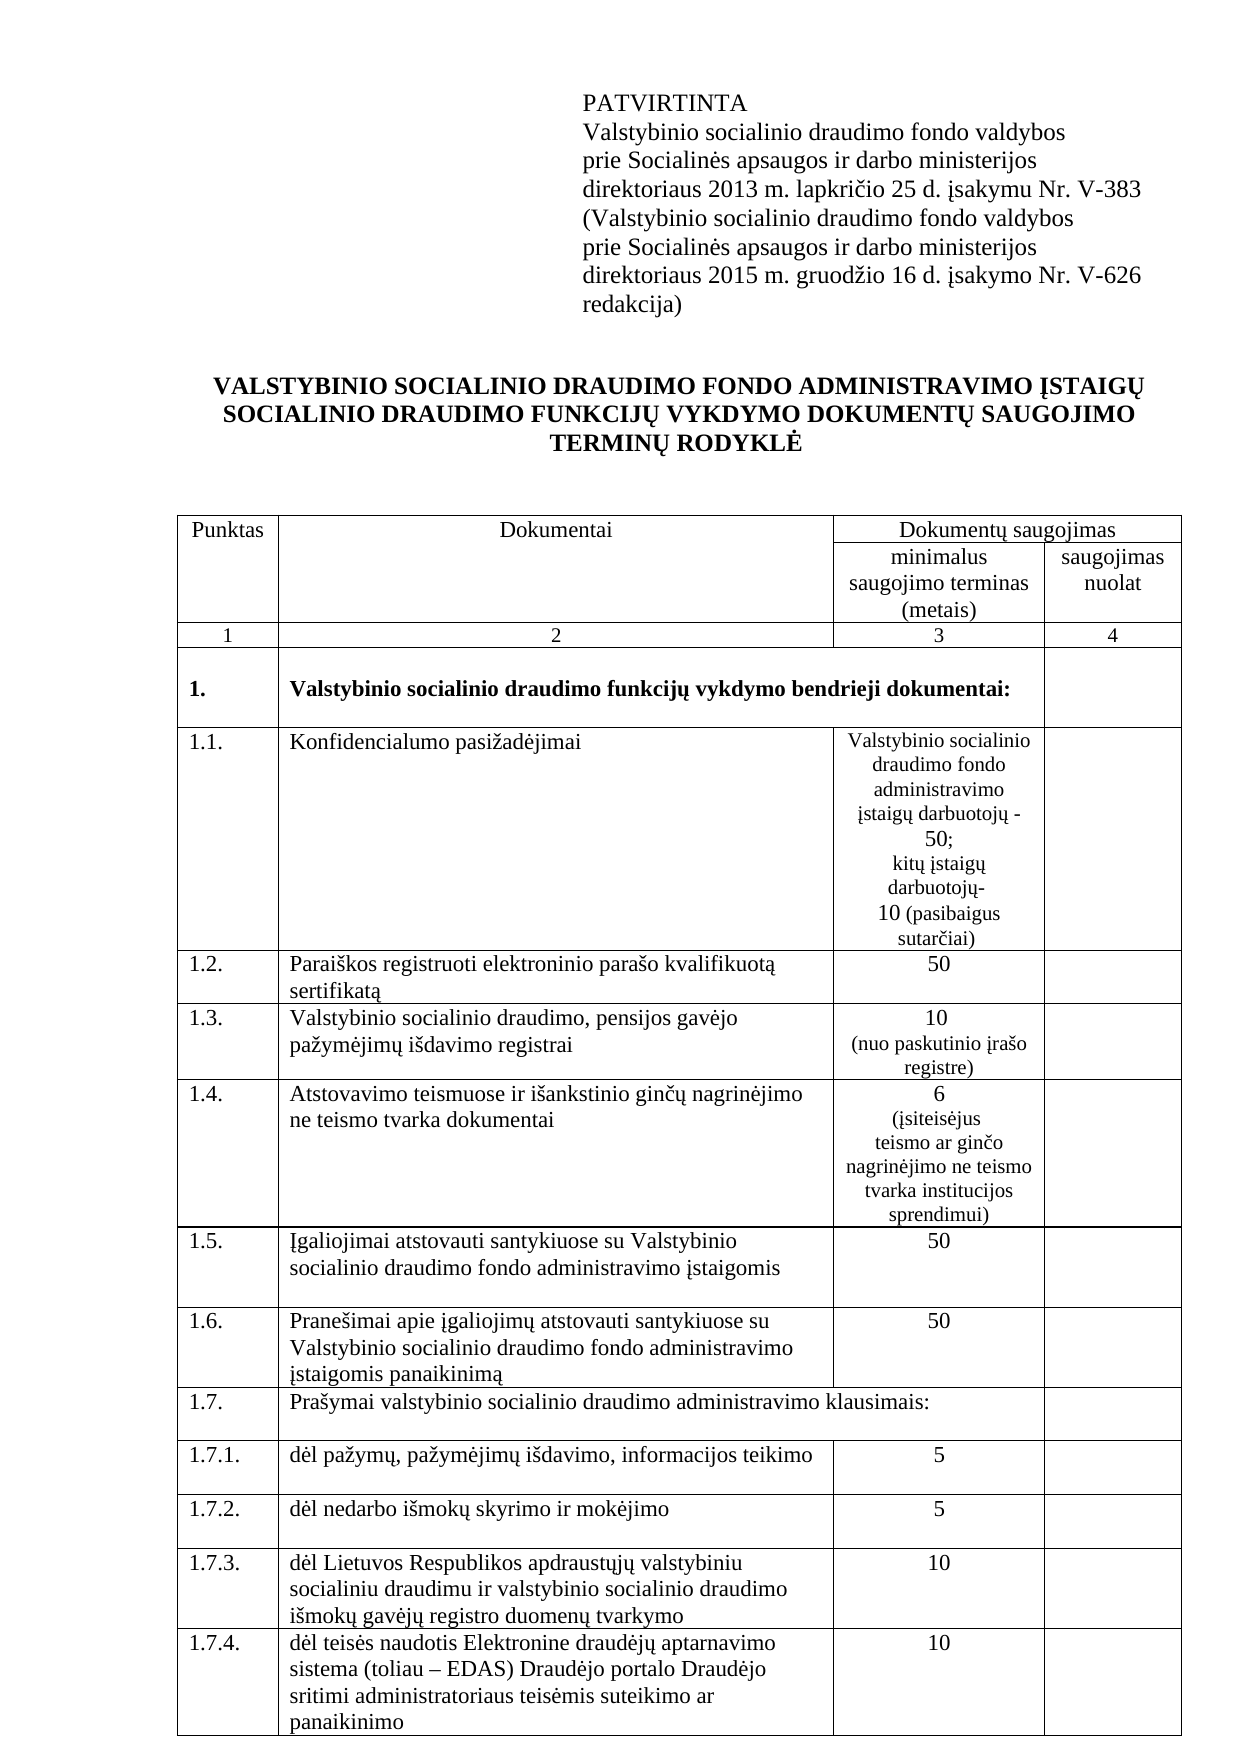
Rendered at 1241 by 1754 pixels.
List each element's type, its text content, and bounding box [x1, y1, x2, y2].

text PATVIRTINTA [582, 88, 1181, 117]
table_cell 1.3. [178, 1004, 278, 1079]
table_cell [1045, 1228, 1181, 1307]
table_cell [1045, 1388, 1181, 1440]
table_header Dokumentai [279, 516, 833, 622]
table_cell Valstybinio socialinio draudimo funkcijų vykdymo bendrieji dokumentai: [279, 648, 1044, 727]
table_cell 4 [1045, 623, 1181, 647]
table_cell saugojimas nuolat [1045, 543, 1181, 622]
table_cell 1.7.3. [178, 1549, 278, 1628]
table_cell [1045, 1308, 1181, 1387]
table_cell 1.7. [178, 1388, 278, 1440]
table_cell Valstybinio socialinio draudimo fondo administravimo įstaigų darbuotojų -50; kitų įstaigų darbuotojų- 10 (pasibaigus sutarčiai) [834, 728, 1044, 949]
table_cell 1 [178, 623, 278, 647]
table_cell 1.5. [178, 1228, 278, 1307]
table_cell 5 [834, 1441, 1044, 1494]
table_cell 10 (nuo paskutinio įrašo registre) [834, 1004, 1044, 1079]
text VALSTYBINIO SOCIALINIO DRAUDIMO FONDO ADMINISTRAVIMO ĮSTAIGŲ [177, 371, 1181, 399]
text Valstybinio socialinio draudimo fondo valdybos [582, 117, 1181, 146]
table_cell 1.2. [178, 951, 278, 1003]
table_cell 10 [834, 1629, 1044, 1734]
text (Valstybinio socialinio draudimo fondo valdybos [582, 203, 1181, 232]
table_cell [1045, 648, 1181, 727]
table_cell 1.6. [178, 1308, 278, 1387]
table_cell 1.7.2. [178, 1495, 278, 1548]
table_cell [1045, 728, 1181, 949]
table_cell 1.7.1. [178, 1441, 278, 1494]
text direktoriaus 2013 m. lapkričio 25 d. įsakymu Nr. V-383 [582, 174, 1181, 203]
table_cell 1.7.4. [178, 1629, 278, 1734]
text SOCIALINIO DRAUDIMO FUNKCIJŲ VYKDYMO DOKUMENTŲ SAUGOJIMO TERMINŲ RODYKLĖ [177, 399, 1181, 457]
table_cell 2 [279, 623, 833, 647]
table_cell 1.4. [178, 1080, 278, 1226]
table_cell 50 [834, 1228, 1044, 1307]
table_cell 1.1. [178, 728, 278, 949]
table_cell [1045, 1004, 1181, 1079]
table_cell [1045, 1495, 1181, 1548]
table_cell dėl teisės naudotis Elektronine draudėjų aptarnavimo sistema (toliau – EDAS) Draudėjo portalo Draudėjo sritimi administratoriaus teisėmis suteikimo ar panaikinimo [279, 1629, 833, 1734]
text direktoriaus 2015 m. gruodžio 16 d. įsakymo Nr. V-626 [582, 261, 1181, 289]
table_cell 1. [178, 648, 278, 727]
table_cell [1045, 1441, 1181, 1494]
table_cell Valstybinio socialinio draudimo, pensijos gavėjo pažymėjimų išdavimo registrai [279, 1004, 833, 1079]
table_cell [1045, 1080, 1181, 1226]
table_cell Įgaliojimai atstovauti santykiuose su Valstybinio socialinio draudimo fondo administravimo įstaigomis [279, 1228, 833, 1307]
table_cell [1045, 951, 1181, 1003]
table_cell [1045, 1629, 1181, 1734]
table_cell dėl pažymų, pažymėjimų išdavimo, informacijos teikimo [279, 1441, 833, 1494]
table_cell 6 (įsiteisėjus teismo ar ginčo nagrinėjimo ne teismo tvarka institucijos sprendimui) [834, 1080, 1044, 1226]
table_cell minimalus saugojimo terminas (metais) [834, 543, 1044, 622]
table_cell Paraiškos registruoti elektroninio parašo kvalifikuotą sertifikatą [279, 951, 833, 1003]
text prie Socialinės apsaugos ir darbo ministerijos [582, 232, 1181, 261]
table_cell 50 [834, 1308, 1044, 1387]
table_cell 3 [834, 623, 1044, 647]
table_cell dėl Lietuvos Respublikos apdraustųjų valstybiniu socialiniu draudimu ir valstybinio socialinio draudimo išmokų gavėjų registro duomenų tvarkymo [279, 1549, 833, 1628]
table_header Punktas [178, 516, 278, 622]
table_cell Pranešimai apie įgaliojimų atstovauti santykiuose su Valstybinio socialinio draudimo fondo administravimo įstaigomis panaikinimą [279, 1308, 833, 1387]
table_header Dokumentų saugojimas [834, 516, 1181, 542]
table_cell Atstovavimo teismuose ir išankstinio ginčų nagrinėjimo ne teismo tvarka dokumentai [279, 1080, 833, 1226]
table_cell Konfidencialumo pasižadėjimai [279, 728, 833, 949]
text prie Socialinės apsaugos ir darbo ministerijos [582, 146, 1181, 174]
text redakcija) [582, 289, 1181, 318]
table_cell 50 [834, 951, 1044, 1003]
table_cell Prašymai valstybinio socialinio draudimo administravimo klausimais: [279, 1388, 1044, 1440]
table_cell dėl nedarbo išmokų skyrimo ir mokėjimo [279, 1495, 833, 1548]
table_cell 10 [834, 1549, 1044, 1628]
table_cell 5 [834, 1495, 1044, 1548]
table_cell [1045, 1549, 1181, 1628]
